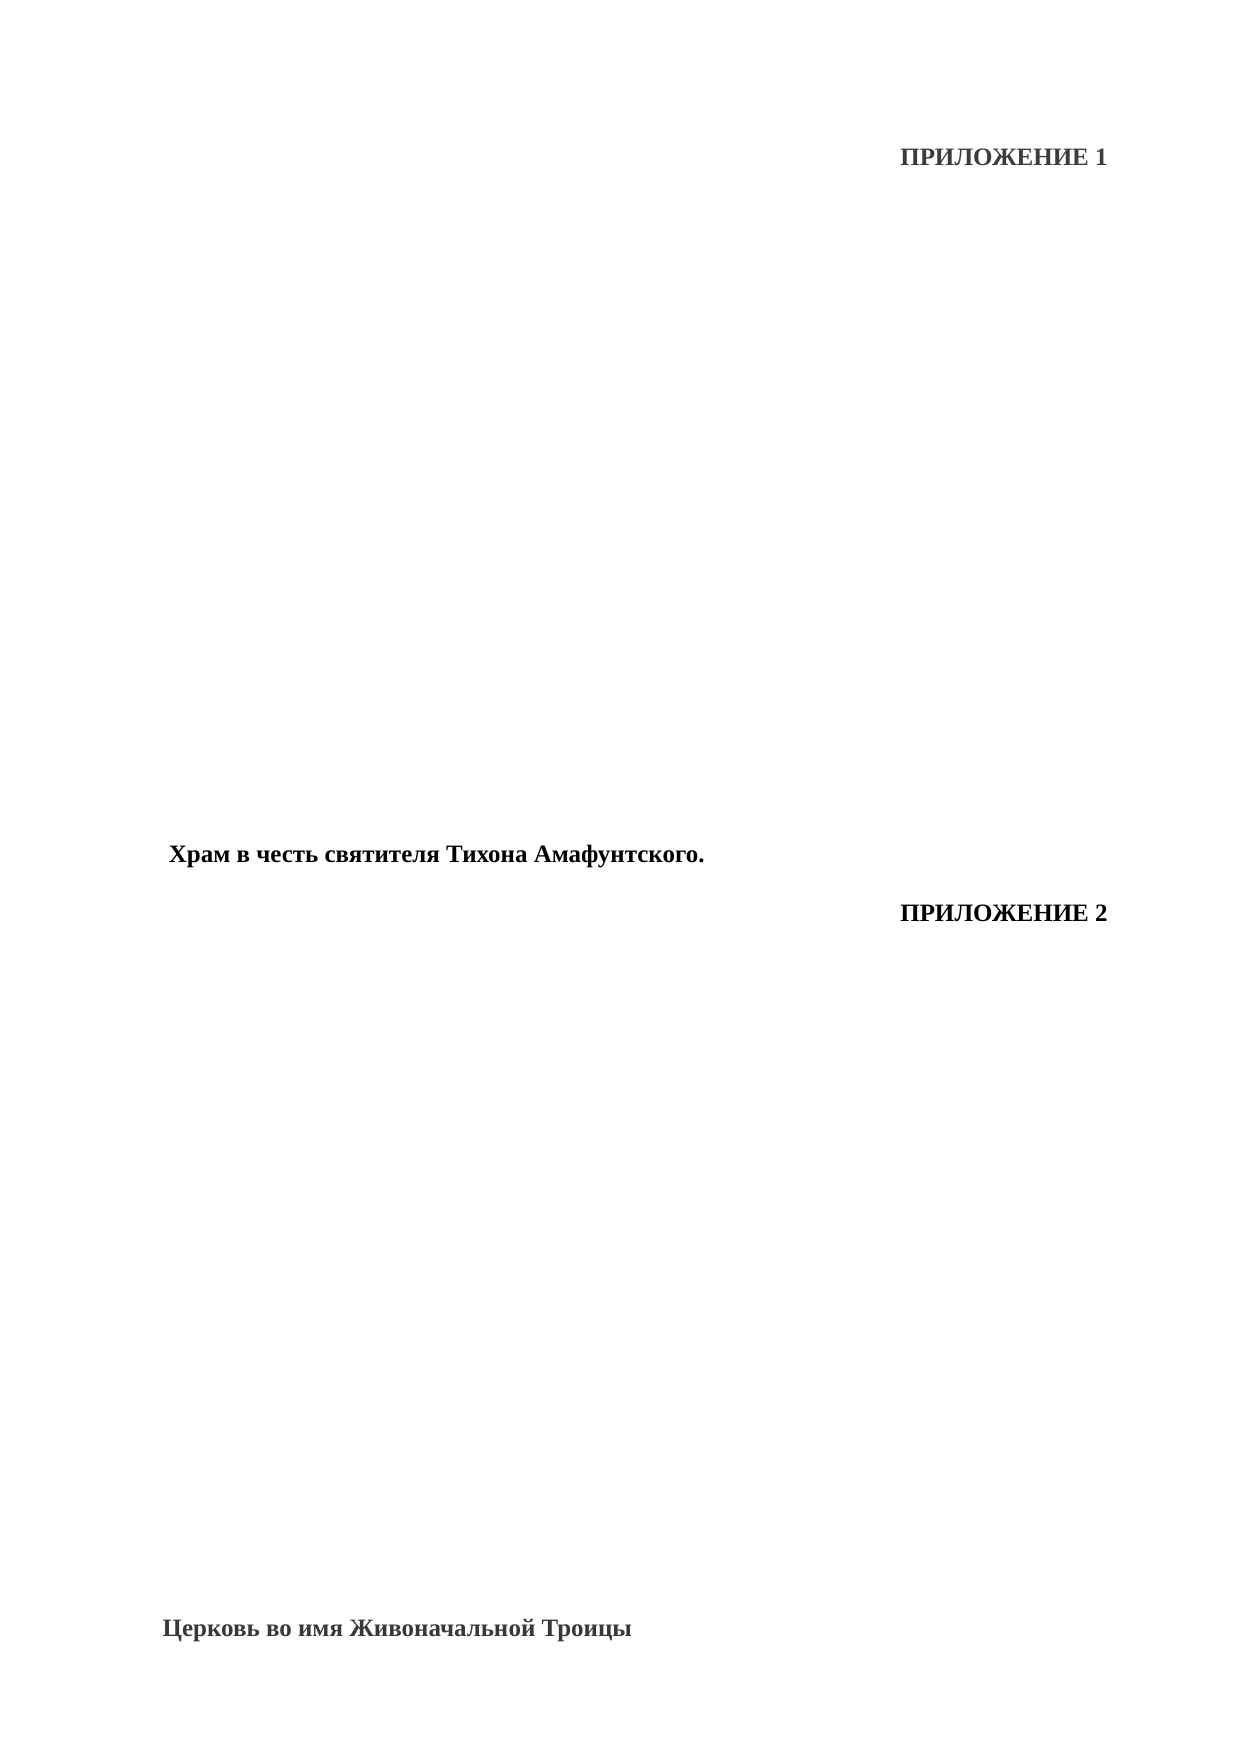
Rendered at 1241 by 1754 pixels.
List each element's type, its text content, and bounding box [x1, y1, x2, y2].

text ПРИЛОЖЕНИЕ 1 [162, 142, 1107, 171]
text Храм в честь святителя Тихона Амафунтского. [162, 839, 1107, 868]
text Церковь во имя Живоначальной Троицы [162, 1613, 1107, 1641]
text ПРИЛОЖЕНИЕ 2 [162, 898, 1107, 926]
